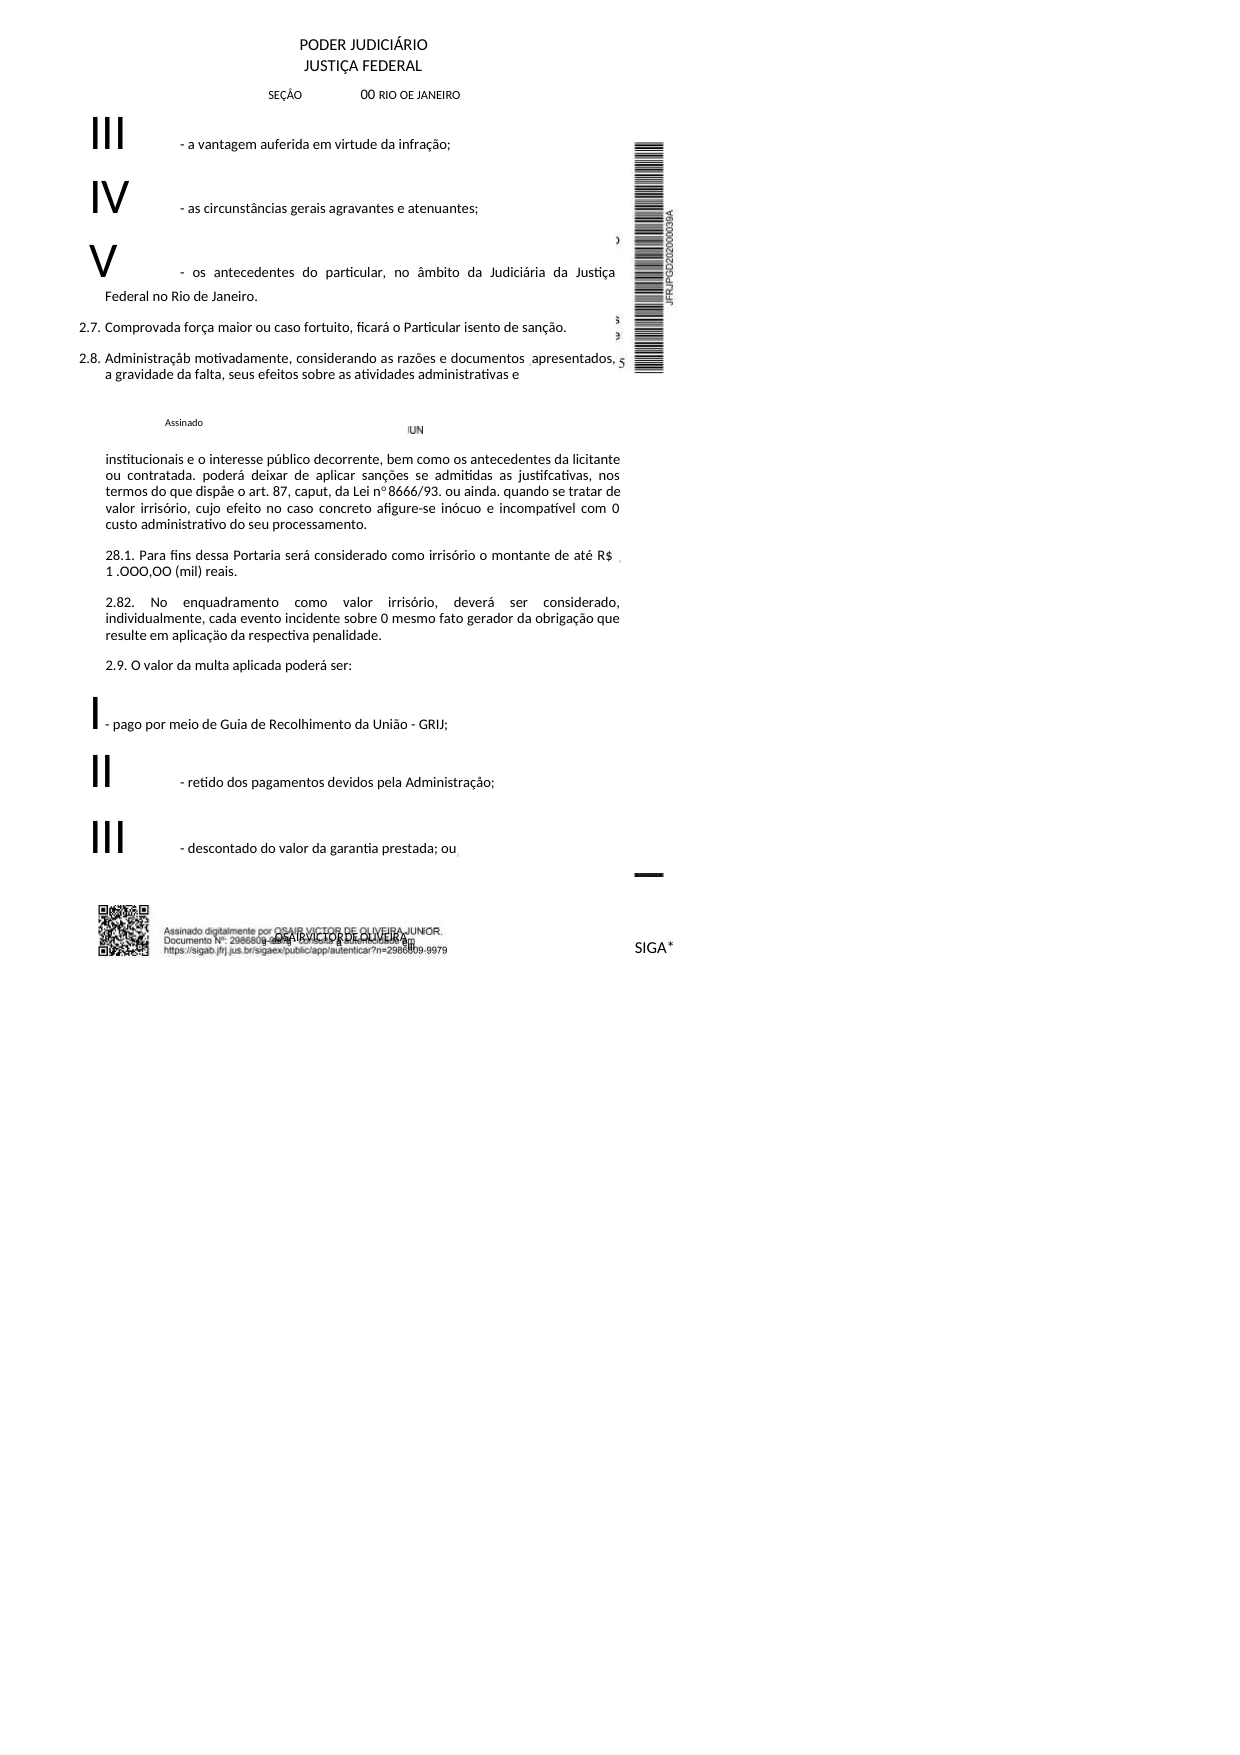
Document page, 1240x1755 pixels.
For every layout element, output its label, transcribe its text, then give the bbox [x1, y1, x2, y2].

text Assinado [105, 416, 621, 433]
list - a vantagem auferida em virtude da infração; [89, 105, 621, 161]
list - os antecedentes do particular, no âmbito da Judiciária da Justiça Federal no Rio de Janeiro. [89, 233, 615, 306]
list - descontado do valor da garantia prestada; ou [89, 809, 621, 865]
list - as circunstâncias gerais agravantes e atenuantes; [89, 168, 615, 224]
text institucionais e o interesse público decorrente, bem como os antecedentes da licitante ou contratada. poderá deixar de aplicar sanções se admitidas as justifcativas, nos termos do que dispåe o art. 87, caput, da Lei no 8666/93. ou ainda. quando se tratar de valor irrisório, cujo efeito no caso concreto afigure-se inócuo e incompatível com 0 custo administrativo do seu processamento. [105, 451, 621, 533]
list - retido dos pagamentos devidos pela Administraçåo; [89, 743, 621, 799]
text 28.1. Para fins dessa Portaria será considerado como irrisório o montante de até R$ 1 .OOO,OO (mil) reais. [105, 547, 621, 580]
list Administraçåb motivadamente, considerando as razões e documentos apresentados, a gravidade da falta, seus efeitos sobre as atividades administrativas e [79, 350, 621, 383]
text 2.82. No enquadramento como valor irrisório, deverá ser considerado, individualmente, cada evento incidente sobre 0 mesmo fato gerador da obrigação que resulte em aplicaçäo da respectiva penalidade. [105, 594, 621, 644]
list Comprovada força maior ou caso fortuito, ficará o Particular isento de sanção. [79, 319, 615, 336]
list - pago por meio de Guia de Recolhimento da União - GRIJ; [89, 685, 621, 741]
text 2.9. O valor da multa aplicada poderá ser: [105, 658, 621, 674]
